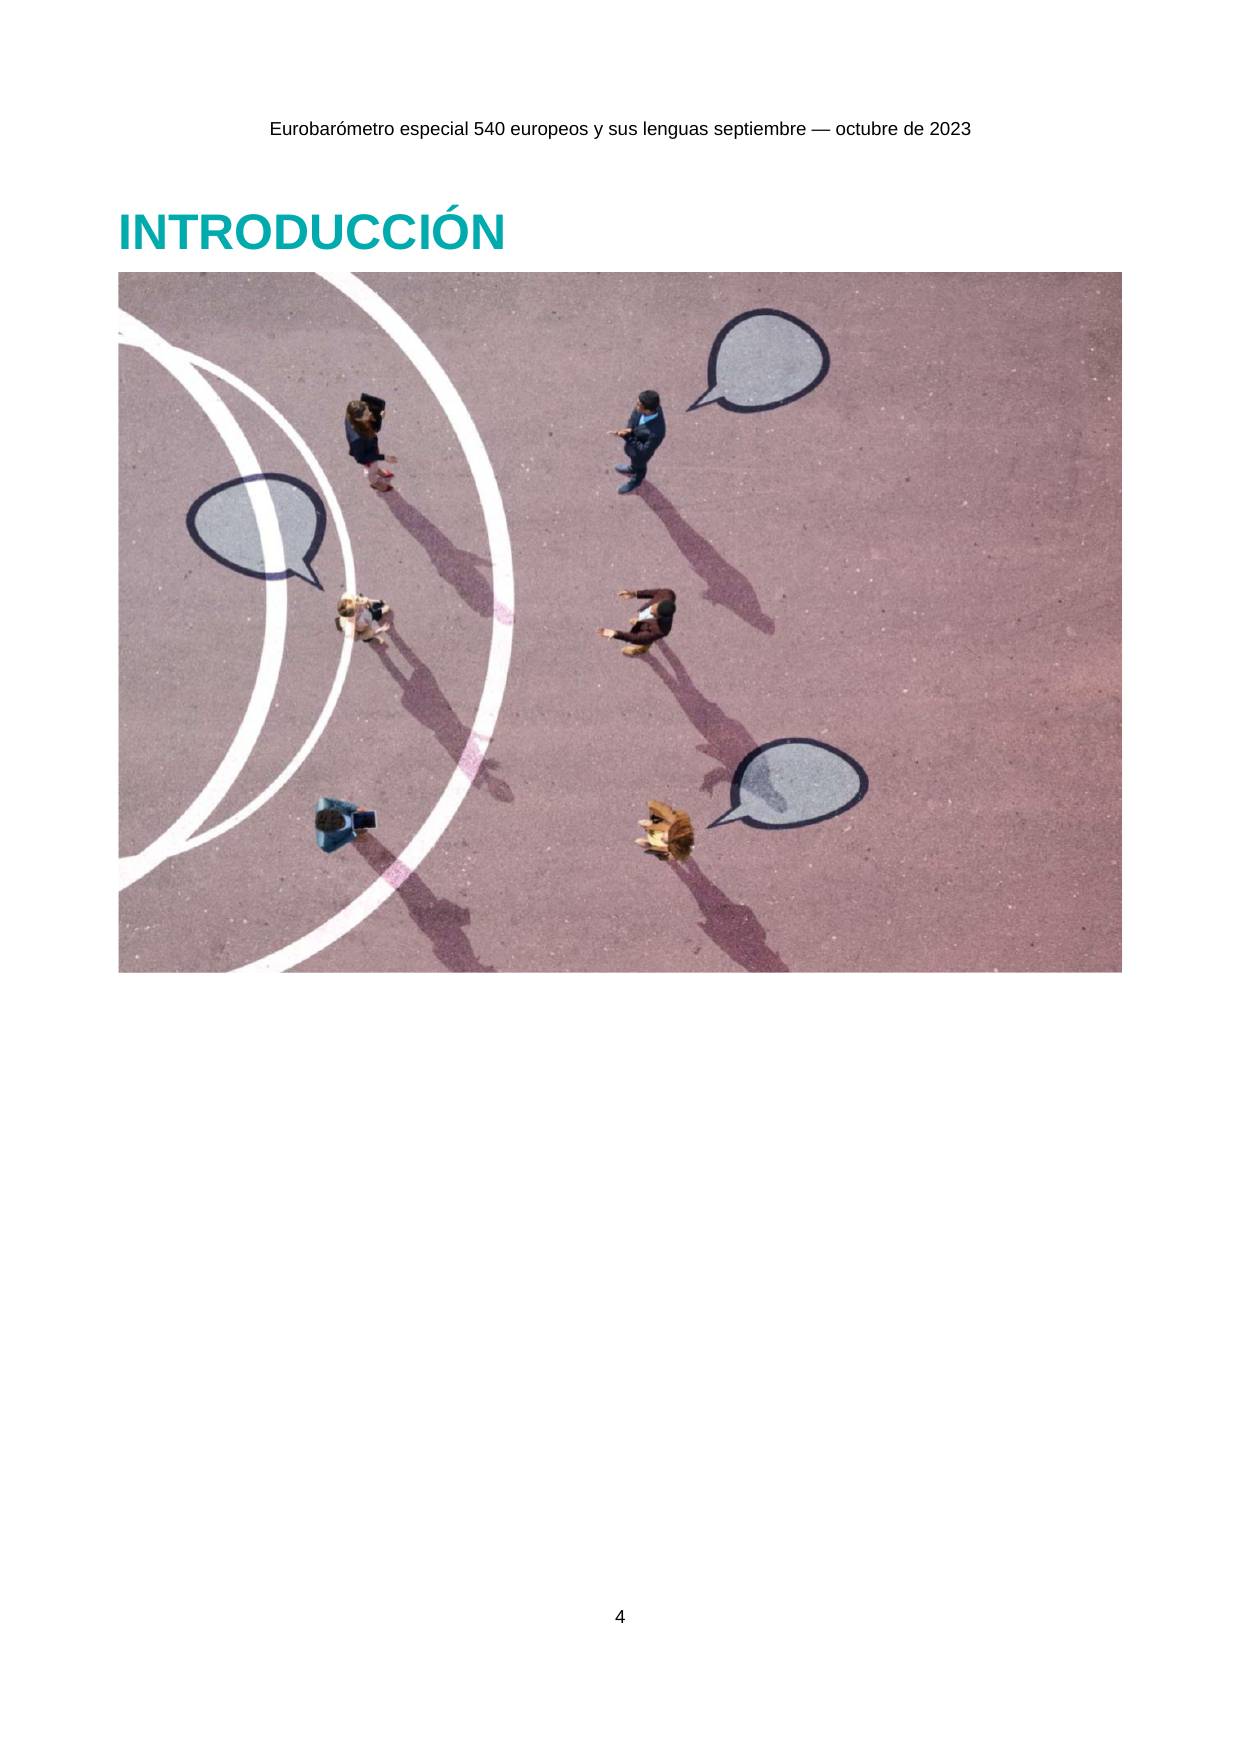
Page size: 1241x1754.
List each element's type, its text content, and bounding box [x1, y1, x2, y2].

subtitle INTRODUCCIÓN [118, 202, 1122, 259]
picture [118, 272, 1123, 973]
